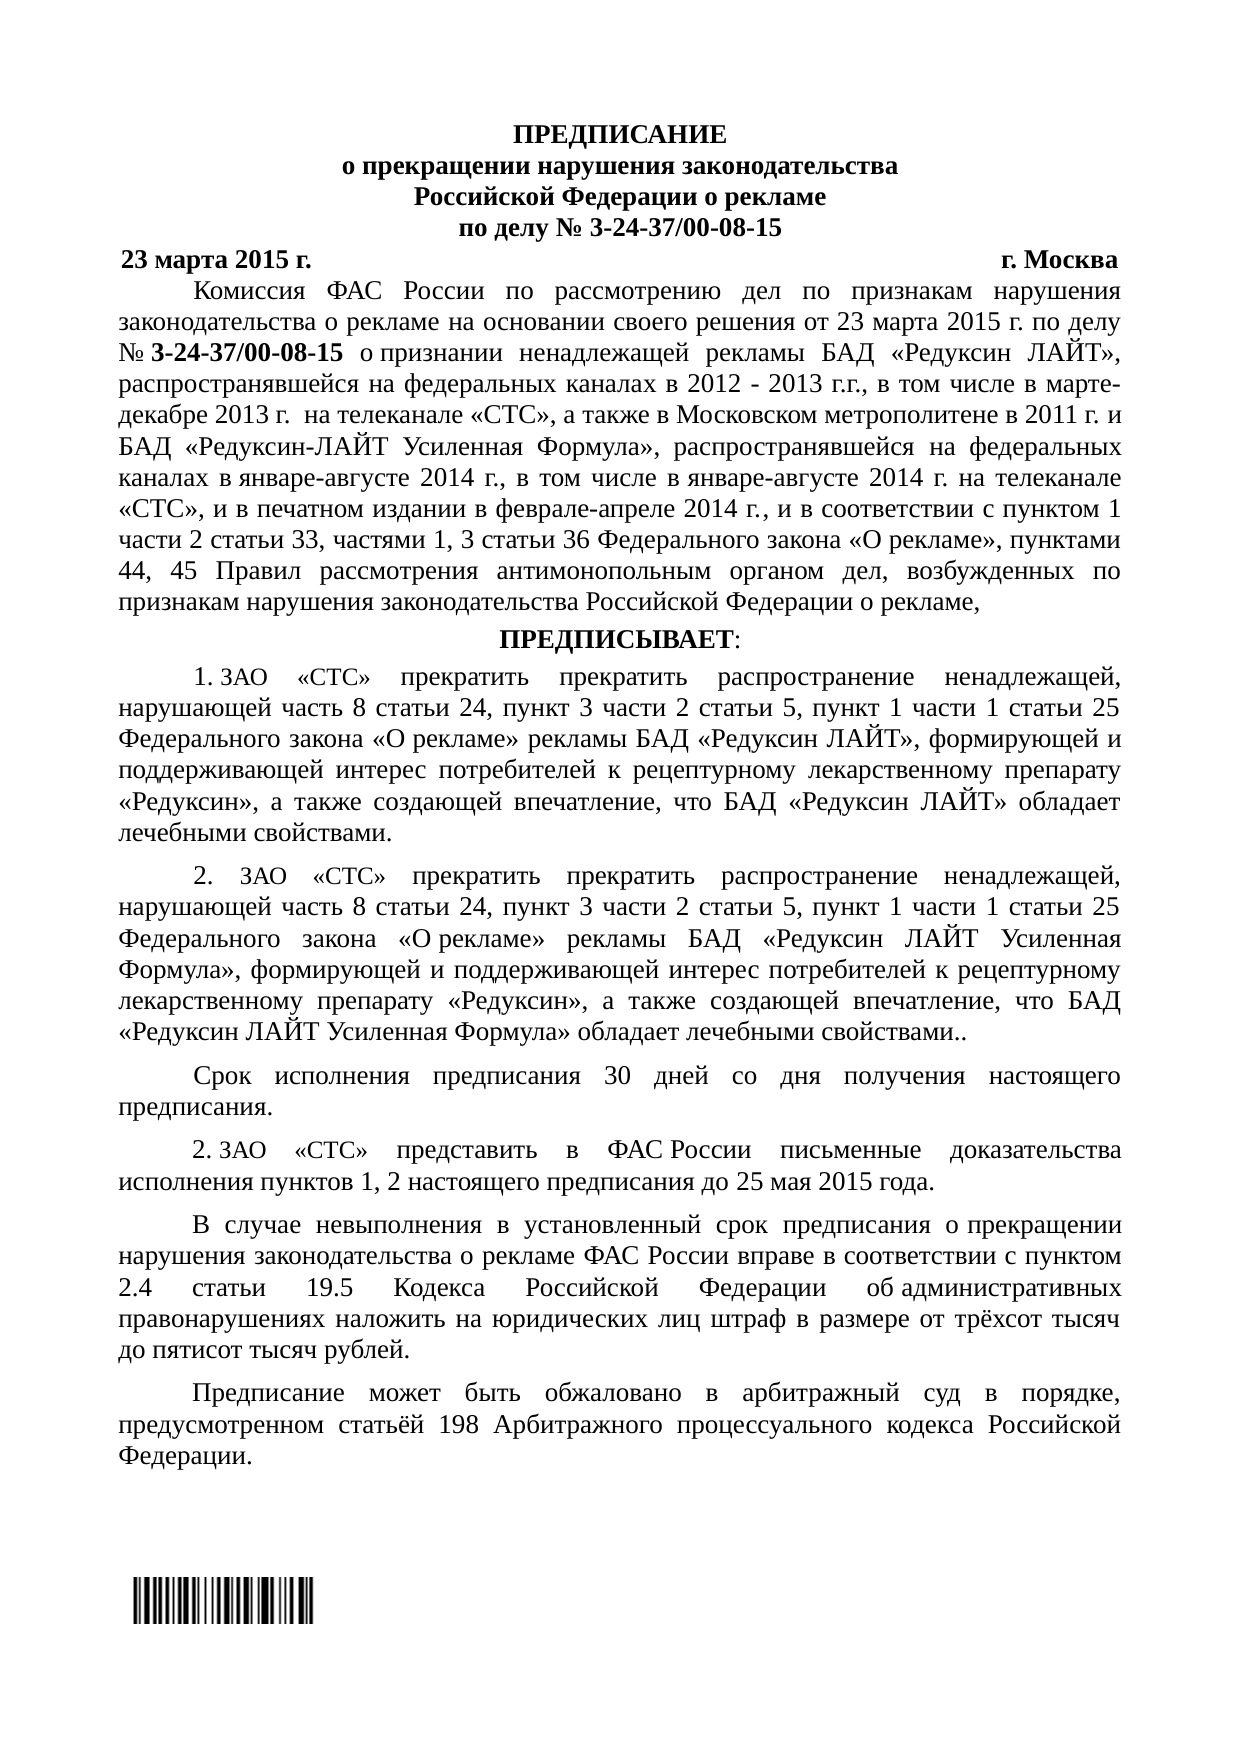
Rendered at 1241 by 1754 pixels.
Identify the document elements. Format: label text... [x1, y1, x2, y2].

text Предписание может быть обжаловано в арбитражный суд в порядке, предусмотренном статьёй 198 Арбитражного процессуального кодекса Российской Федерации. [118, 1377, 1122, 1470]
text 23 марта 2015 г. г. Москва [118, 243, 1122, 274]
text ПРЕДПИСЫВАЕТ: [118, 623, 1122, 654]
text ПРЕДПИСАНИЕ [118, 118, 1122, 149]
text Российской Федерации о рекламе [118, 180, 1122, 212]
text Комиссия ФАС России по рассмотрению дел по признакам нарушения законодательства о рекламе на основании своего решения от 23 марта 2015 г. по делу № 3-24-37/00-08-15 о признании ненадлежащей рекламы БАД «Редуксин ЛАЙТ», распространявшейся на федеральных каналах в 2012 - 2013 г.г., в том числе в марте-декабре 2013 г. на телеканале «СТС», а также в Московском метрополитене в 2011 г. и БАД «Редуксин-ЛАЙТ Усиленная Формула», распространявшейся на федеральных каналах в январе-августе 2014 г., в том числе в январе-августе 2014 г. на телеканале «СТС», и в печатном издании в феврале-апреле 2014 г., и в соответствии с пунктом 1 части 2 статьи 33, частями 1, 3 статьи 36 Федерального закона «О рекламе», пунктами 44, 45 Правил рассмотрения антимонопольным органом дел, возбужденных по признакам нарушения законодательства Российской Федерации о рекламе, [118, 274, 1122, 616]
text В случае невыполнения в установленный срок предписания о прекращении нарушения законодательства о рекламе ФАС России вправе в соответствии с пунктом 2.4 статьи 19.5 Кодекса Российской Федерации об административных правонарушениях наложить на юридических лиц штраф в размере от трёхсот тысяч до пятисот тысяч рублей. [118, 1208, 1122, 1364]
text Срок исполнения предписания 30 дней со дня получения настоящего предписания. [118, 1059, 1122, 1121]
text о прекращении нарушения законодательства [118, 149, 1122, 180]
text 2. ЗАО «СТС» представить в ФАС России письменные доказательства исполнения пунктов 1, 2 настоящего предписания до 25 мая 2015 года. [118, 1133, 1122, 1196]
text 2. ЗАО «СТС» прекратить прекратить распространение ненадлежащей, нарушающей часть 8 статьи 24, пункт 3 части 2 статьи 5, пункт 1 части 1 статьи 25 Федерального закона «О рекламе» рекламы БАД «Редуксин ЛАЙТ Усиленная Формула», формирующей и поддерживающей интерес потребителей к рецептурному лекарственному препарату «Редуксин», а также создающей впечатление, что БАД «Редуксин ЛАЙТ Усиленная Формула» обладает лечебными свойствами.. [118, 859, 1122, 1046]
text 1. ЗАО «СТС» прекратить прекратить распространение ненадлежащей, нарушающей часть 8 статьи 24, пункт 3 части 2 статьи 5, пункт 1 части 1 статьи 25 Федерального закона «О рекламе» рекламы БАД «Редуксин ЛАЙТ», формирующей и поддерживающей интерес потребителей к рецептурному лекарственному препарату «Редуксин», а также создающей впечатление, что БАД «Редуксин ЛАЙТ» обладает лечебными свойствами. [118, 660, 1122, 847]
text по делу № 3-24-37/00-08-15 [118, 212, 1122, 243]
picture [118, 1577, 331, 1624]
